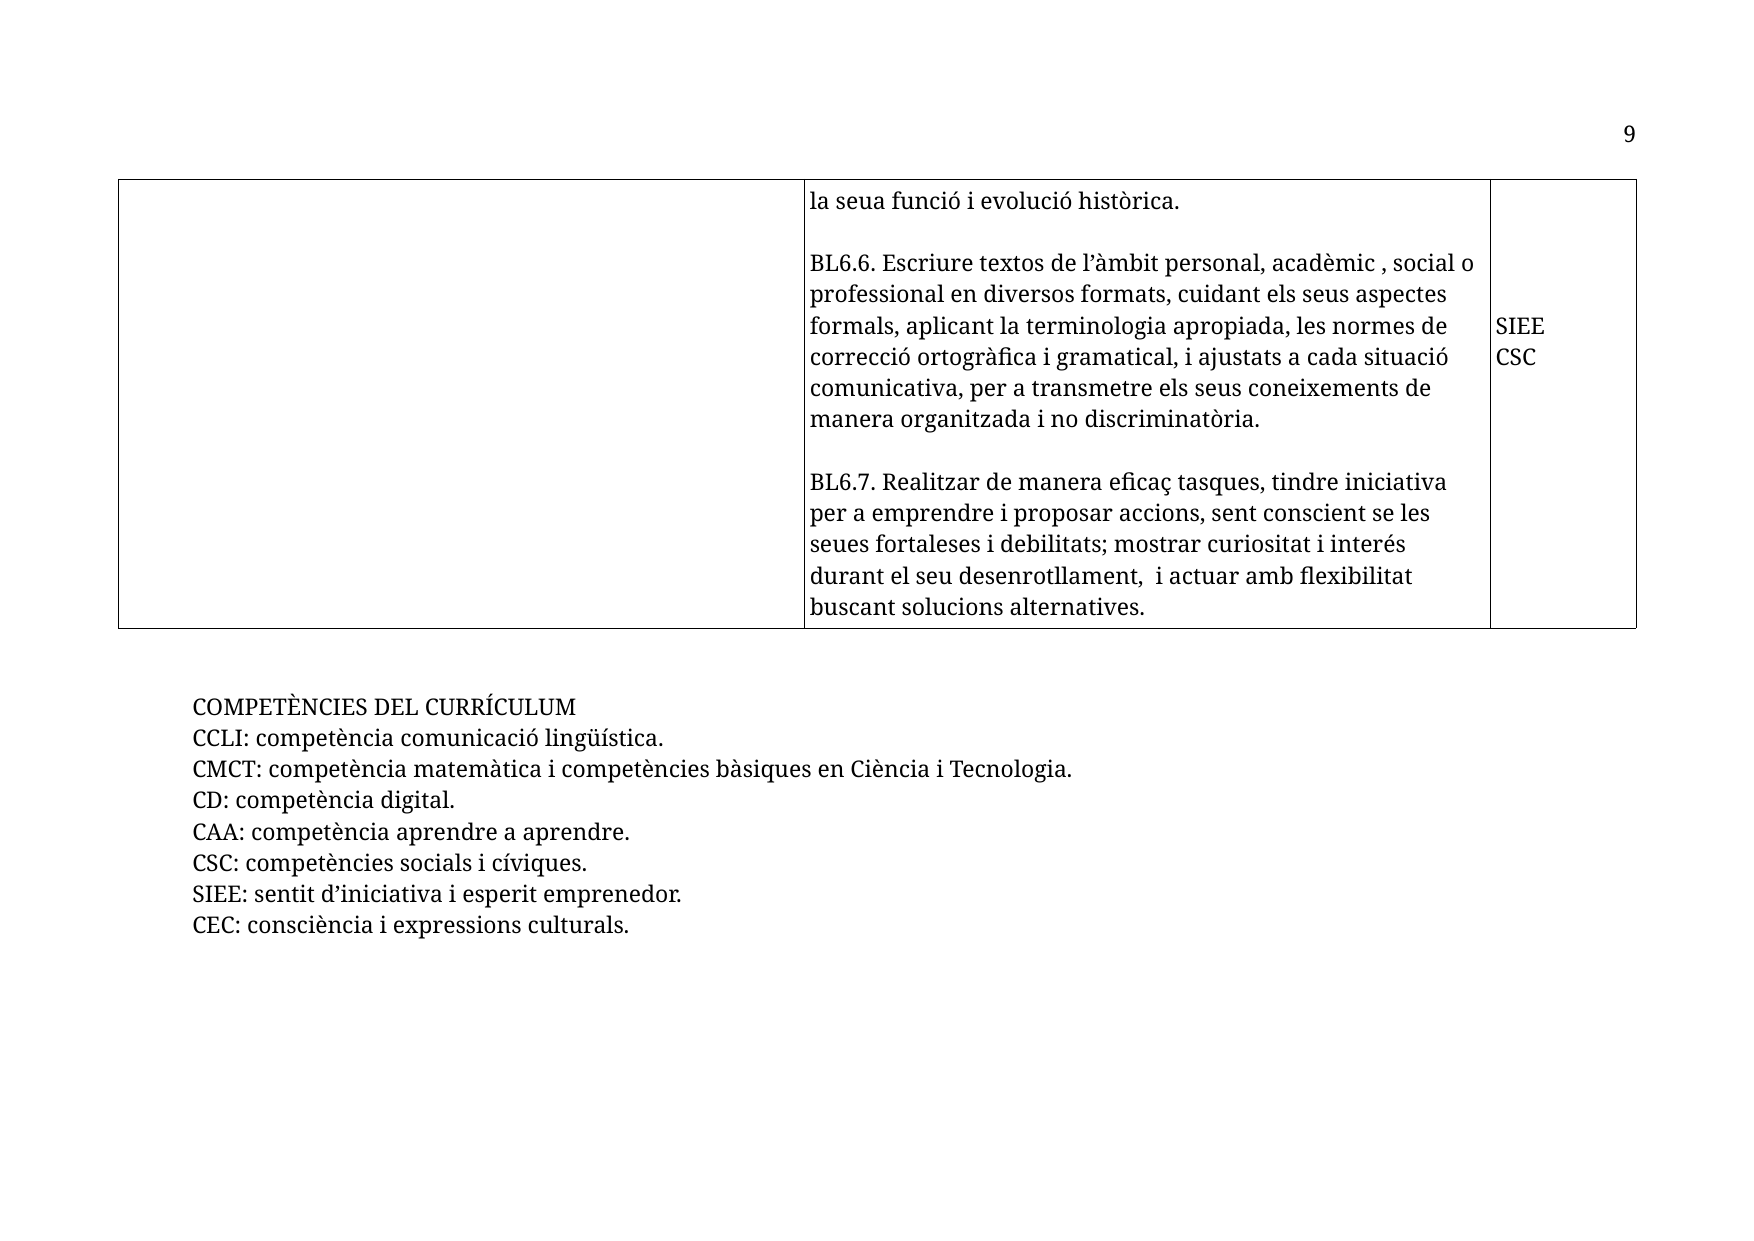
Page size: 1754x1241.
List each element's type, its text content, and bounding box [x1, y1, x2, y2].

text COMPETÈNCIES DEL CURRÍCULUM [118, 691, 1636, 722]
table_cell la seua funció i evolució històrica. BL6.6. Escriure textos de l’àmbit personal, acadèmic , social o professional en diversos formats, cuidant els seus aspectes formals, aplicant la terminologia apropiada, les normes de correcció ortogràfica i gramatical, i ajustats a cada situació comunicativa, per a transmetre els seus coneixements de manera organitzada i no discriminatòria. BL6.7. Realitzar de manera eficaç tasques, tindre iniciativa per a emprendre i proposar accions, sent conscient se les seues fortaleses i debilitats; mostrar curiositat i interés durant el seu desenrotllament, i actuar amb flexibilitat buscant solucions alternatives. [805, 180, 1490, 628]
text CSC: competències socials i cíviques. [118, 847, 1636, 878]
table_cell [119, 180, 804, 628]
text CEC: consciència i expressions culturals. [118, 909, 1636, 941]
text CAA: competència aprendre a aprendre. [118, 816, 1636, 847]
table_cell SIEE CSC [1491, 180, 1636, 628]
text CMCT: competència matemàtica i competències bàsiques en Ciència i Tecnologia. [118, 753, 1636, 784]
text CD: competència digital. [118, 784, 1636, 816]
text CCLI: competència comunicació lingüística. [118, 722, 1636, 753]
text SIEE: sentit d’iniciativa i esperit emprenedor. [118, 878, 1636, 909]
